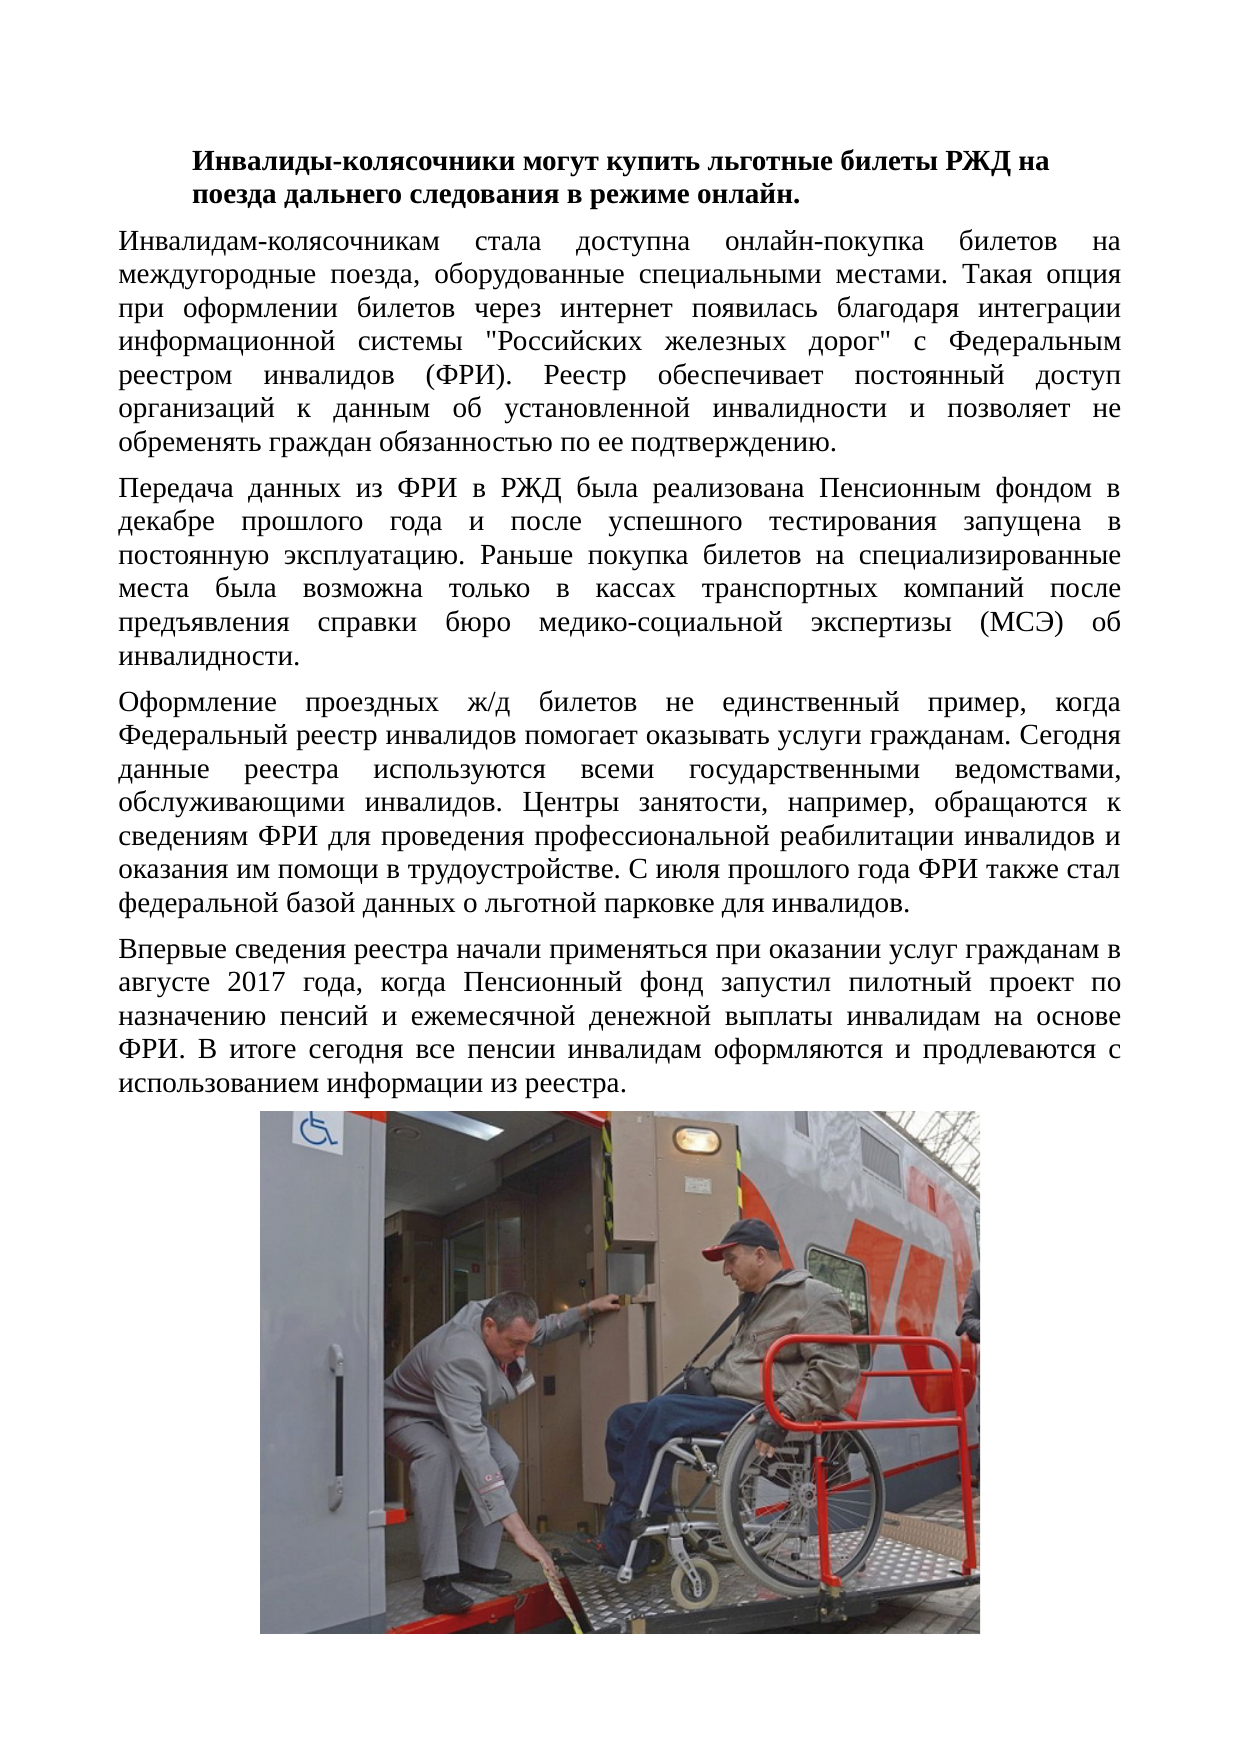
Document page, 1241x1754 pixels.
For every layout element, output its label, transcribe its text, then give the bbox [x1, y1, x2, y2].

text Впервые сведения реестра начали применяться при оказании услуг гражданам в августе 2017 года, когда Пенсионный фонд запустил пилотный проект по назначению пенсий и ежемесячной денежной выплаты инвалидам на основе ФРИ. В итоге сегодня все пенсии инвалидам оформляются и продлеваются с использованием информации из реестра. [118, 931, 1122, 1099]
picture [260, 1111, 981, 1634]
text Передача данных из ФРИ в РЖД была реализована Пенсионным фондом в декабре прошлого года и после успешного тестирования запущена в постоянную эксплуатацию. Раньше покупка билетов на специализированные места была возможна только в кассах транспортных компаний после предъявления справки бюро медико-социальной экспертизы (МСЭ) об инвалидности. [118, 470, 1122, 671]
subtitle Инвалиды-колясочники могут купить льготные билеты РЖД на поезда дальнего следования в режиме онлайн. [162, 143, 1122, 210]
text Оформление проездных ж/д билетов не единственный пример, когда Федеральный реестр инвалидов помогает оказывать услуги гражданам. Сегодня данные реестра используются всеми государственными ведомствами, обслуживающими инвалидов. Центры занятости, например, обращаются к сведениям ФРИ для проведения профессиональной реабилитации инвалидов и оказания им помощи в трудоустройстве. С июля прошлого года ФРИ также стал федеральной базой данных о льготной парковке для инвалидов. [118, 684, 1122, 918]
text Инвалидам-колясочникам стала доступна онлайн-покупка билетов на междугородные поезда, оборудованные специальными местами. Такая опция при оформлении билетов через интернет появилась благодаря интеграции информационной системы "Российских железных дорог" с Федеральным реестром инвалидов (ФРИ). Реестр обеспечивает постоянный доступ организаций к данным об установленной инвалидности и позволяет не обременять граждан обязанностью по ее подтверждению. [118, 223, 1122, 457]
